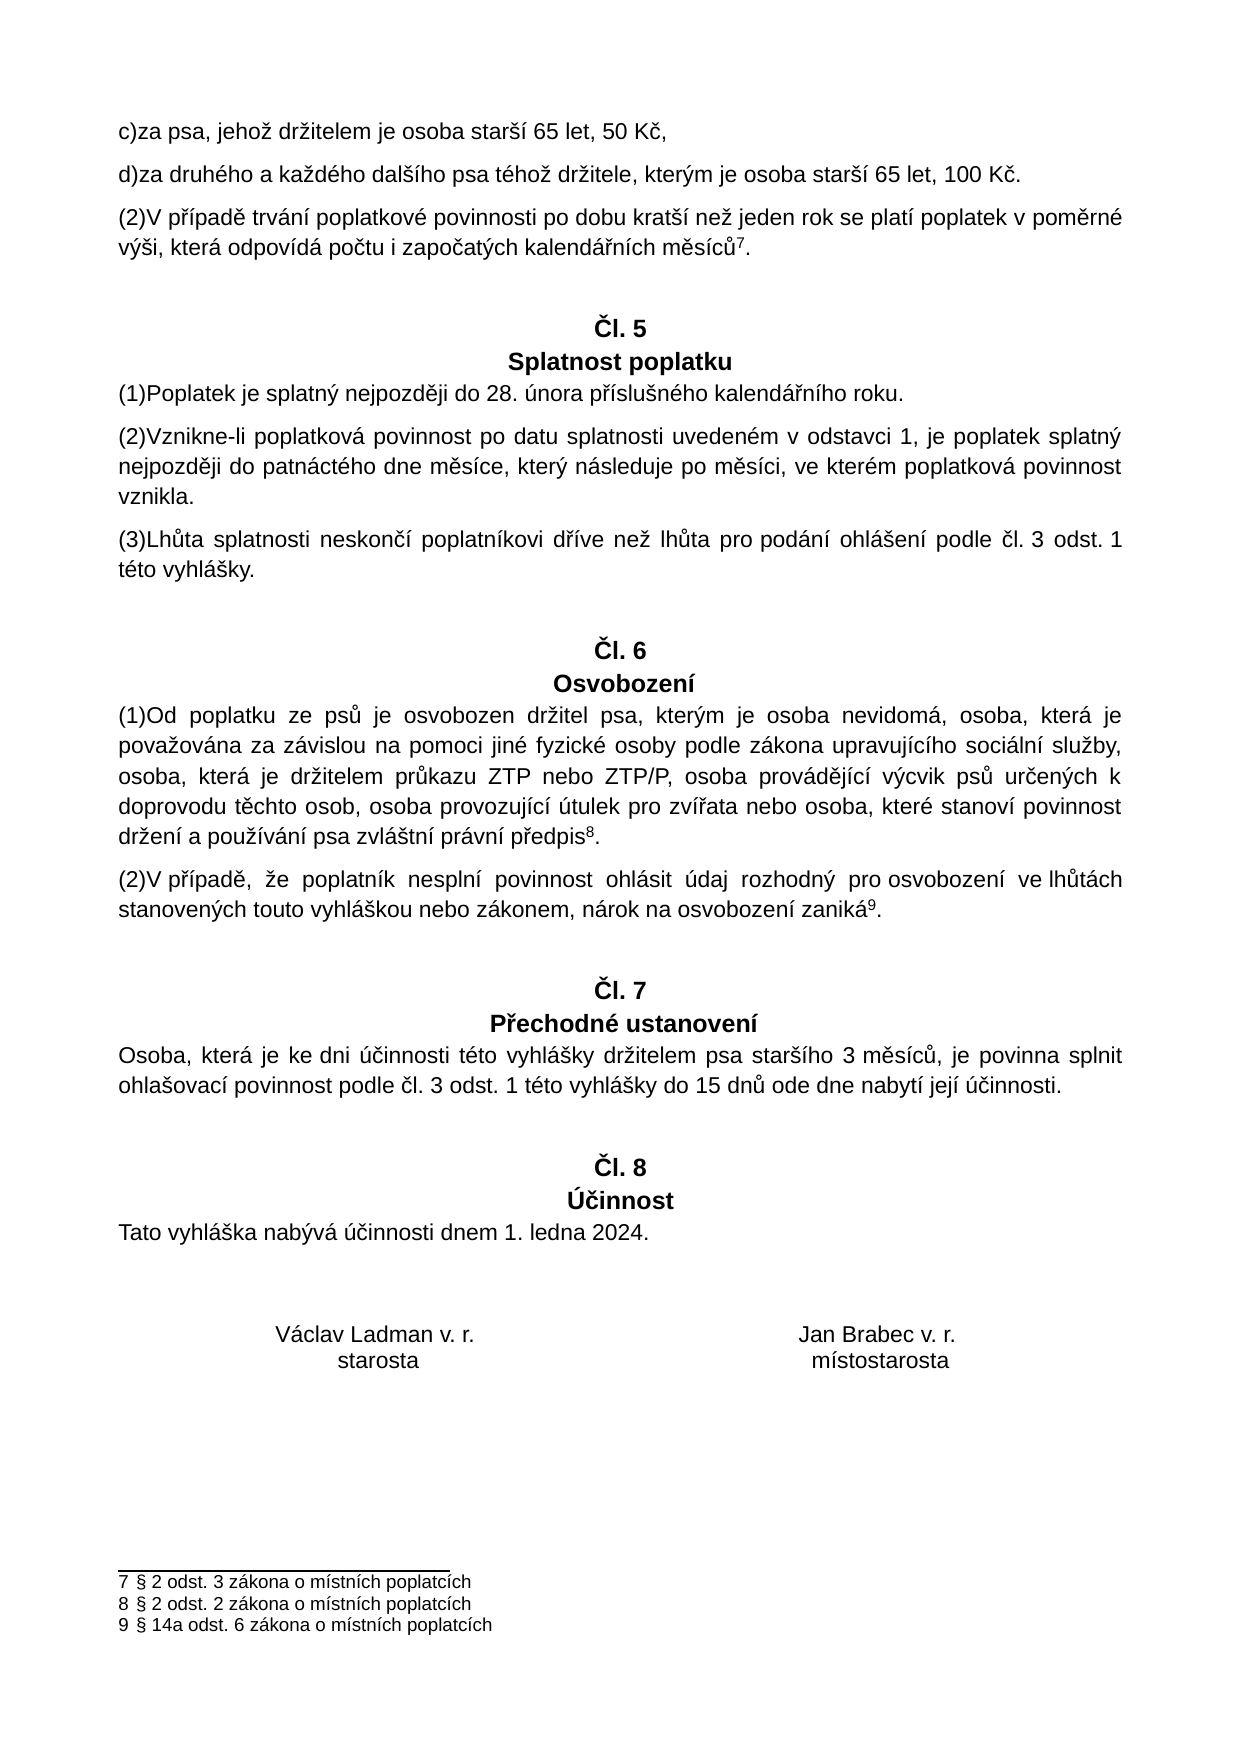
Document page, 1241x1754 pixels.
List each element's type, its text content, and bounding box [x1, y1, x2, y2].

subtitle Čl. 8 Účinnost [118, 1153, 1122, 1214]
subtitle Čl. 7 Přechodné ustanovení [118, 976, 1122, 1038]
list § 2 odst. 3 zákona o místních poplatcích [118, 1571, 1122, 1592]
list Od poplatku ze psů je osvobozen držitel psa, kterým je osoba nevidomá, osoba, která je považována za závislou na pomoci jiné fyzické osoby podle zákona upravujícího sociální služby, osoba, která je držitelem průkazu ZTP nebo ZTP/P, osoba provádějící výcvik psů určených k doprovodu těchto osob, osoba provozující útulek pro zvířata nebo osoba, které stanoví povinnost držení a používání psa zvláštní právní předpis. [118, 702, 1122, 849]
list za psa, jehož držitelem je osoba starší 65 let, 50 Kč, [118, 118, 1122, 144]
list V případě, že poplatník nesplní povinnost ohlásit údaj rozhodný pro osvobození ve lhůtách stanovených touto vyhláškou nebo zákonem, nárok na osvobození zaniká. [118, 866, 1122, 922]
table_header Václav Ladman v. r. starosta [124, 1261, 626, 1379]
list Lhůta splatnosti neskončí poplatníkovi dříve než lhůta pro podání ohlášení podle čl. 3 odst. 1 této vyhlášky. [118, 526, 1122, 582]
text Tato vyhláška nabývá účinnosti dnem 1. ledna 2024. [118, 1219, 1122, 1245]
list Vznikne-li poplatková povinnost po datu splatnosti uvedeném v odstavci 1, je poplatek splatný nejpozději do patnáctého dne měsíce, který následuje po měsíci, ve kterém poplatková povinnost vznikla. [118, 423, 1122, 509]
list § 2 odst. 2 zákona o místních poplatcích [118, 1592, 1122, 1614]
table_cell [124, 1380, 626, 1498]
list za druhého a každého dalšího psa téhož držitele, kterým je osoba starší 65 let, 100 Kč. [118, 161, 1122, 187]
subtitle Čl. 6 Osvobození [118, 636, 1122, 698]
list V případě trvání poplatkové povinnosti po dobu kratší než jeden rok se platí poplatek v poměrné výši, která odpovídá počtu i započatých kalendářních měsíců. [118, 203, 1122, 260]
text Osoba, která je ke dni účinnosti této vyhlášky držitelem psa staršího 3 měsíců, je povinna splnit ohlašovací povinnost podle čl. 3 odst. 1 této vyhlášky do 15 dnů ode dne nabytí její účinnosti. [118, 1042, 1122, 1099]
list Poplatek je splatný nejpozději do 28. února příslušného kalendářního roku. [118, 380, 1122, 406]
table_cell [626, 1380, 1128, 1498]
subtitle Čl. 5 Splatnost poplatku [118, 314, 1122, 376]
table_header Jan Brabec v. r. místostarosta [626, 1261, 1128, 1379]
list § 14a odst. 6 zákona o místních poplatcích [118, 1614, 1122, 1635]
